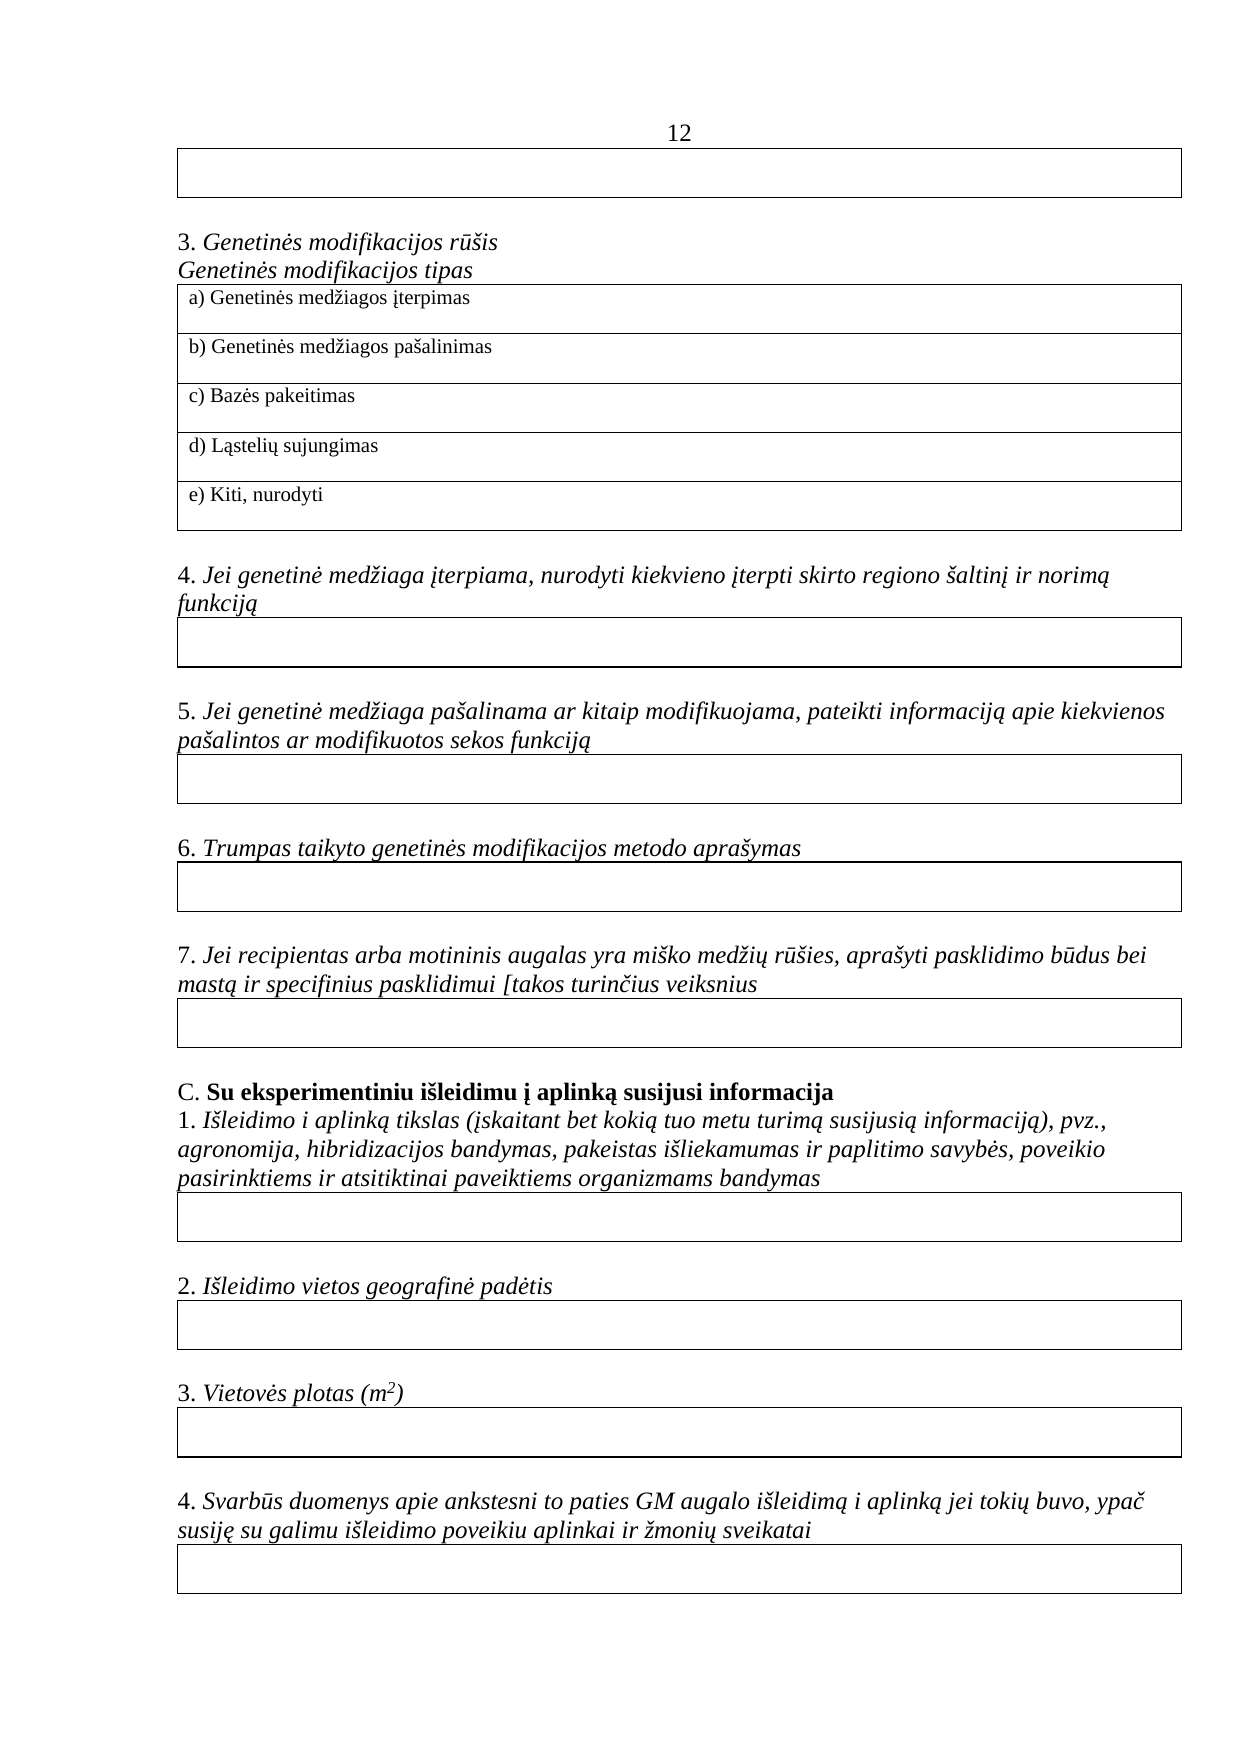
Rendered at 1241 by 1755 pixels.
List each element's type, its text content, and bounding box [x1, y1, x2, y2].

table_cell e) Kiti, nurodyti [178, 482, 1181, 530]
table_cell b) Genetinės medžiagos pašalinimas [178, 334, 1181, 382]
table_header [178, 1408, 1181, 1456]
text 5. Jei genetinė medžiaga pašalinama ar kitaip modifikuojama, pateikti informaciją apie kiekvienos pašalintos ar modifikuotos sekos funkciją [177, 696, 1181, 754]
table_header [178, 863, 1181, 911]
table_header [178, 1301, 1181, 1349]
text 7. Jei recipientas arba motininis augalas yra miško medžių rūšies, aprašyti pasklidimo būdus bei mastą ir specifinius pasklidimui [takos turinčius veiksnius [177, 940, 1181, 998]
text 3. Vietovės plotas (m2) [177, 1378, 1181, 1407]
table_header [178, 618, 1181, 666]
table_cell d) Ląstelių sujungimas [178, 433, 1181, 481]
text 2. Išleidimo vietos geografinė padėtis [177, 1271, 1181, 1299]
text 3. Genetinės modifikacijos rūšis [177, 227, 1181, 255]
table_header [178, 1545, 1181, 1593]
text C. Su eksperimentiniu išleidimu į aplinką susijusi informacija [177, 1077, 1181, 1106]
text 1. Išleidimo i aplinką tikslas (įskaitant bet kokią tuo metu turimą susijusią informaciją), pvz., agronomija, hibridizacijos bandymas, pakeistas išliekamumas ir paplitimo savybės, poveikio pasirinktiems ir atsitiktinai paveiktiems organizmams bandymas [177, 1106, 1181, 1192]
text 4. Jei genetinė medžiaga įterpiama, nurodyti kiekvieno įterpti skirto regiono šaltinį ir norimą funkciją [177, 560, 1181, 617]
text 4. Svarbūs duomenys apie ankstesni to paties GM augalo išleidimą i aplinką jei tokių buvo, ypač susiję su galimu išleidimo poveikiu aplinkai ir žmonių sveikatai [177, 1486, 1181, 1544]
table_header [178, 149, 1181, 197]
table_header [178, 755, 1181, 803]
table_cell c) Bazės pakeitimas [178, 384, 1181, 432]
table_header [178, 999, 1181, 1047]
table_header [178, 1193, 1181, 1241]
text Genetinės modifikacijos tipas [177, 255, 1181, 284]
table_header a) Genetinės medžiagos įterpimas [178, 285, 1181, 333]
text 6. Trumpas taikyto genetinės modifikacijos metodo aprašymas [177, 833, 1181, 861]
